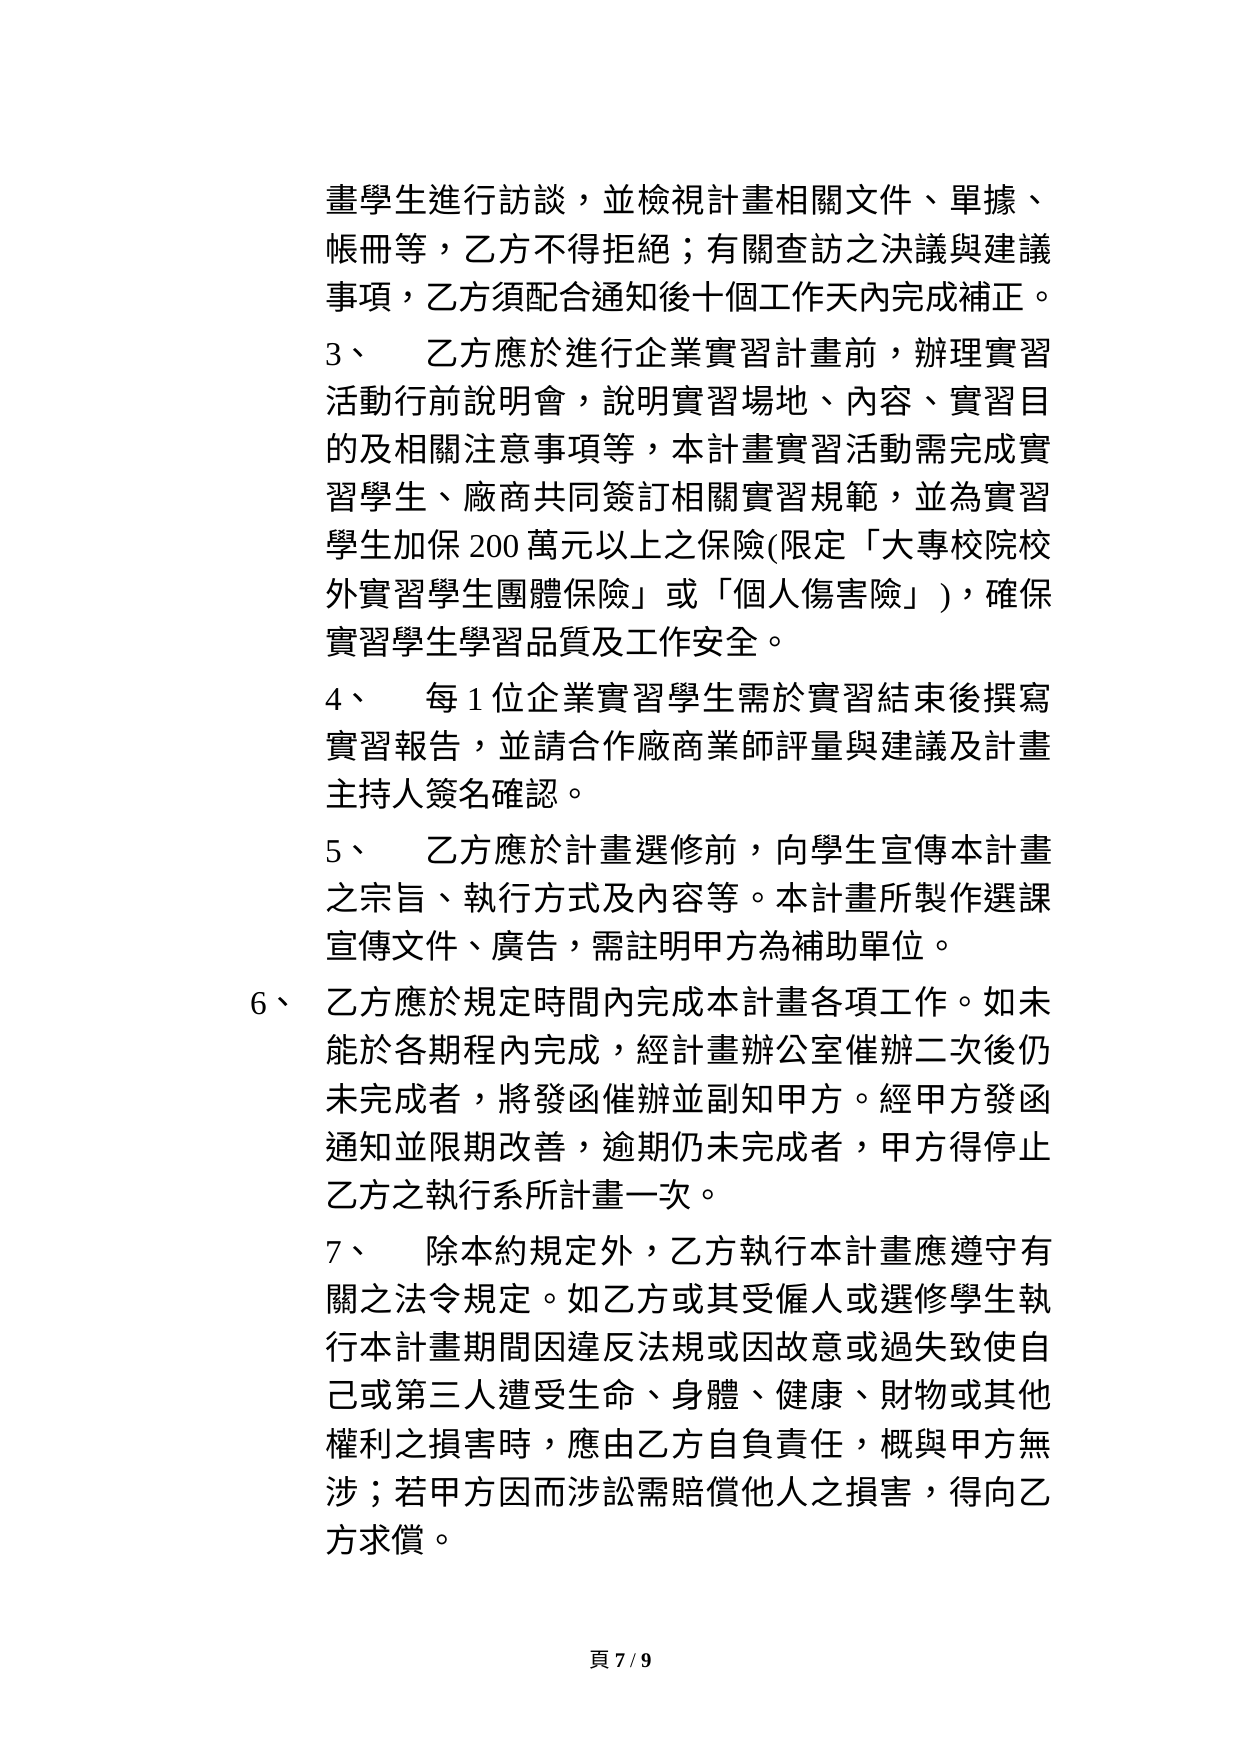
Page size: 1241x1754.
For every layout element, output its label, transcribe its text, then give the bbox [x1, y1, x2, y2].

list 乙方應於計畫選修前，向學生宣傳本計畫之宗旨、執行方式及內容等。本計畫所製作選課宣傳文件、廣告，需註明甲方為補助單位。 [325, 824, 1053, 968]
list 乙方應於進行企業實習計畫前，辦理實習活動行前說明會，說明實習場地、內容、實習目的及相關注意事項等，本計畫實習活動需完成實習學生、廠商共同簽訂相關實習規範，並為實習學生加保200萬元以上之保險(限定「大專校院校外實習學生團體保險」或「個人傷害險」)，確保實習學生學習品質及工作安全。 [325, 326, 1053, 664]
list 乙方應於規定時間內完成本計畫各項工作。如未能於各期程內完成，經計畫辦公室催辦二次後仍未完成者，將發函催辦並副知甲方。經甲方發函通知並限期改善，逾期仍未完成者，甲方得停止乙方之執行系所計畫一次。 [250, 976, 1053, 1217]
list 每1位企業實習學生需於實習結束後撰寫實習報告，並請合作廠商業師評量與建議及計畫主持人簽名確認。 [325, 671, 1053, 816]
list 甲方及計畫辦公室將於計畫執行期間進行計畫查訪，查訪過程將委由至少1名（含）以上之計畫審查委員前往乙方處所舉行座談或問卷調查等，且須邀請至少一家合作廠商業師及參與計畫學生進行訪談，並檢視計畫相關文件、單據、帳冊等，乙方不得拒絕；有關查訪之決議與建議事項，乙方須配合通知後十個工作天內完成補正。 [325, 174, 1053, 319]
list 除本約規定外，乙方執行本計畫應遵守有關之法令規定。如乙方或其受僱人或選修學生執行本計畫期間因違反法規或因故意或過失致使自己或第三人遭受生命、身體、健康、財物或其他權利之損害時，應由乙方自負責任，概與甲方無涉；若甲方因而涉訟需賠償他人之損害，得向乙方求償。 [325, 1224, 1053, 1562]
